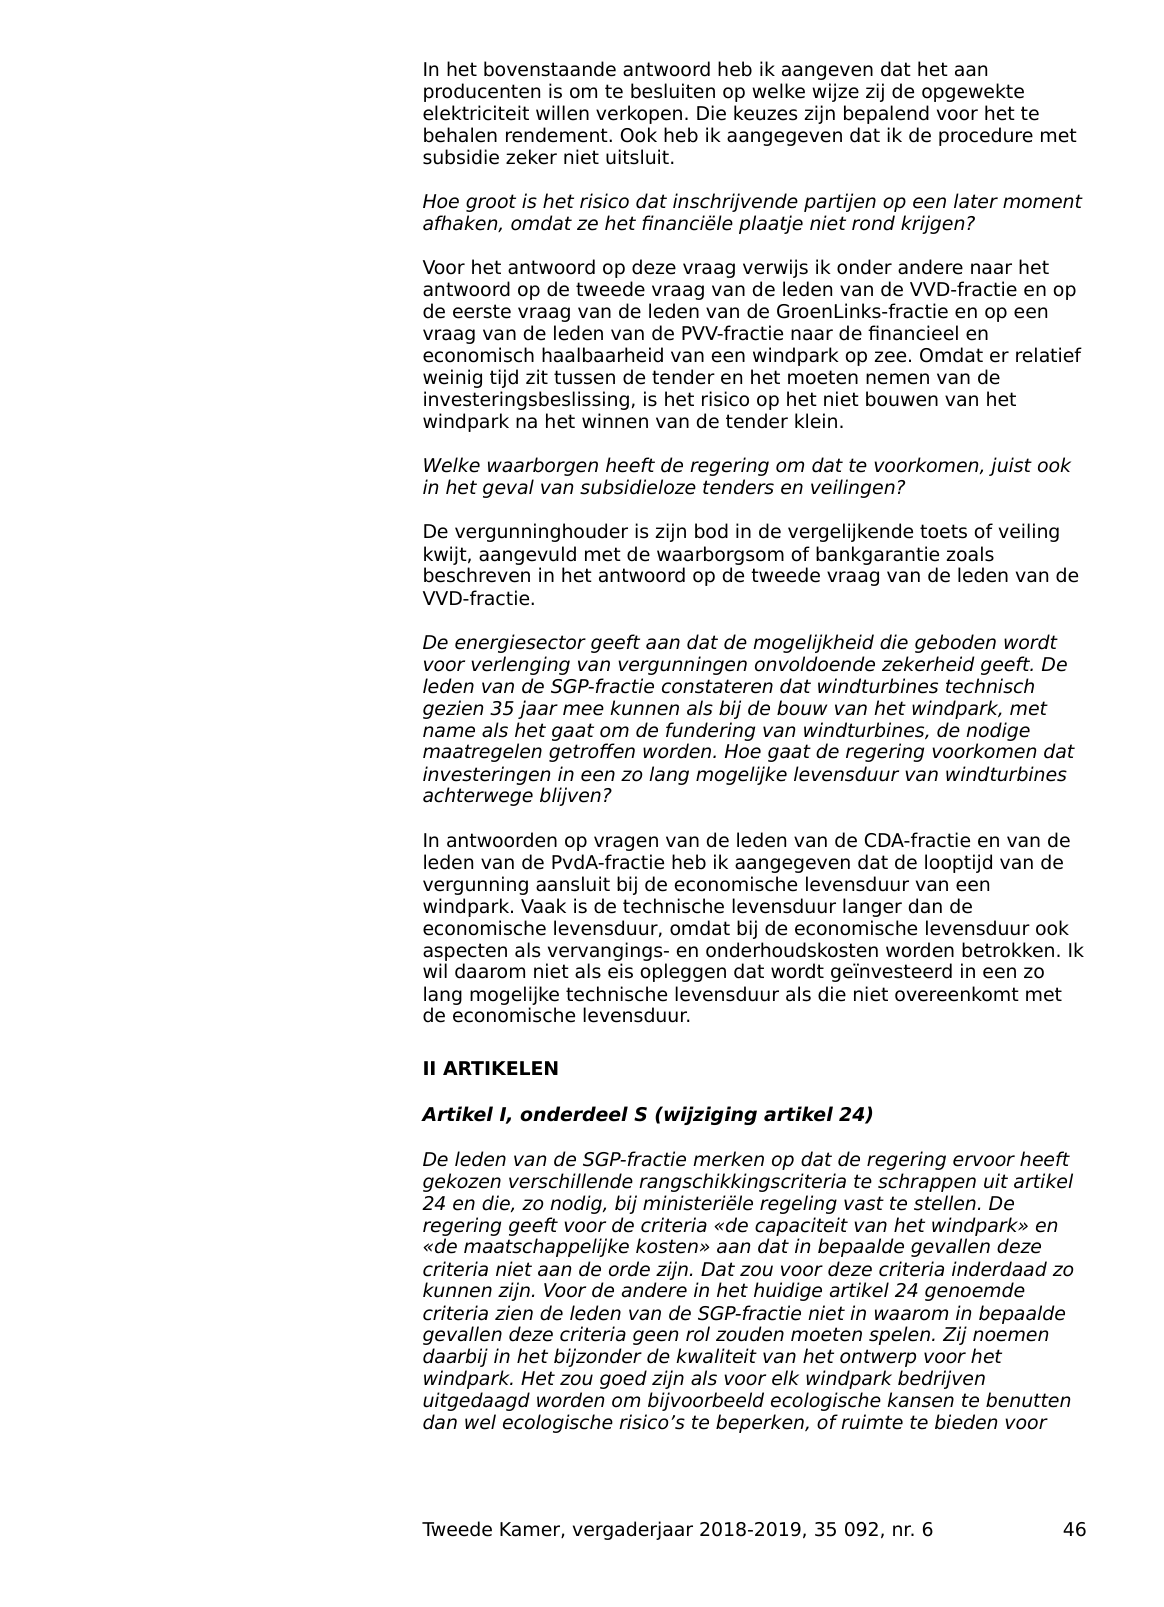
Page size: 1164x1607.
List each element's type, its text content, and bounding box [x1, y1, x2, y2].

text Hoe groot is het risico dat inschrijvende partijen op een later moment afhaken, omdat ze het financiële plaatje niet rond krijgen? [422, 191, 1087, 235]
subtitle Artikel I, onderdeel S (wijziging artikel 24) [422, 1104, 1087, 1126]
text De energiesector geeft aan dat de mogelijkheid die geboden wordt voor verlenging van vergunningen onvoldoende zekerheid geeft. De leden van de SGP-fractie constateren dat windturbines technisch gezien 35 jaar mee kunnen als bij de bouw van het windpark, met name als het gaat om de fundering van windturbines, de nodige maatregelen getroffen worden. Hoe gaat de regering voorkomen dat investeringen in een zo lang mogelijke levensduur van windturbines achterwege blijven? [422, 632, 1087, 807]
text In het bovenstaande antwoord heb ik aangeven dat het aan producenten is om te besluiten op welke wijze zij de opgewekte elektriciteit willen verkopen. Die keuzes zijn bepalend voor het te behalen rendement. Ook heb ik aangegeven dat ik de procedure met subsidie zeker niet uitsluit. [422, 59, 1087, 169]
text Voor het antwoord op deze vraag verwijs ik onder andere naar het antwoord op de tweede vraag van de leden van de VVD-fractie en op de eerste vraag van de leden van de GroenLinks-fractie en op een vraag van de leden van de PVV-fractie naar de financieel en economisch haalbaarheid van een windpark op zee. Omdat er relatief weinig tijd zit tussen de tender en het moeten nemen van de investeringsbeslissing, is het risico op het niet bouwen van het windpark na het winnen van de tender klein. [422, 257, 1087, 433]
text De vergunninghouder is zijn bod in de vergelijkende toets of veiling kwijt, aangevuld met de waarborgsom of bankgarantie zoals beschreven in het antwoord op de tweede vraag van de leden van de VVD-fractie. [422, 521, 1087, 609]
text In antwoorden op vragen van de leden van de CDA-fractie en van de leden van de PvdA-fractie heb ik aangegeven dat de looptijd van de vergunning aansluit bij de economische levensduur van een windpark. Vaak is de technische levensduur langer dan de economische levensduur, omdat bij de economische levensduur ook aspecten als vervangings- en onderhoudskosten worden betrokken. Ik wil daarom niet als eis opleggen dat wordt geïnvesteerd in een zo lang mogelijke technische levensduur als die niet overeenkomt met de economische levensduur. [422, 829, 1087, 1027]
text Welke waarborgen heeft de regering om dat te voorkomen, juist ook in het geval van subsidieloze tenders en veilingen? [422, 455, 1087, 499]
text De leden van de SGP-fractie merken op dat de regering ervoor heeft gekozen verschillende rangschikkingscriteria te schrappen uit artikel 24 en die, zo nodig, bij ministeriële regeling vast te stellen. De regering geeft voor de criteria «de capaciteit van het windpark» en «de maatschappelijke kosten» aan dat in bepaalde gevallen deze criteria niet aan de orde zijn. Dat zou voor deze criteria inderdaad zo kunnen zijn. Voor de andere in het huidige artikel 24 genoemde criteria zien de leden van de SGP-fractie niet in waarom in bepaalde gevallen deze criteria geen rol zouden moeten spelen. Zij noemen daarbij in het bijzonder de kwaliteit van het ontwerp voor het windpark. Het zou goed zijn als voor elk windpark bedrijven uitgedaagd worden om bijvoorbeeld ecologische kansen te benutten dan wel ecologische risico’s te beperken, of ruimte te bieden voor [422, 1148, 1087, 1434]
subtitle II ARTIKELEN [422, 1057, 1087, 1079]
